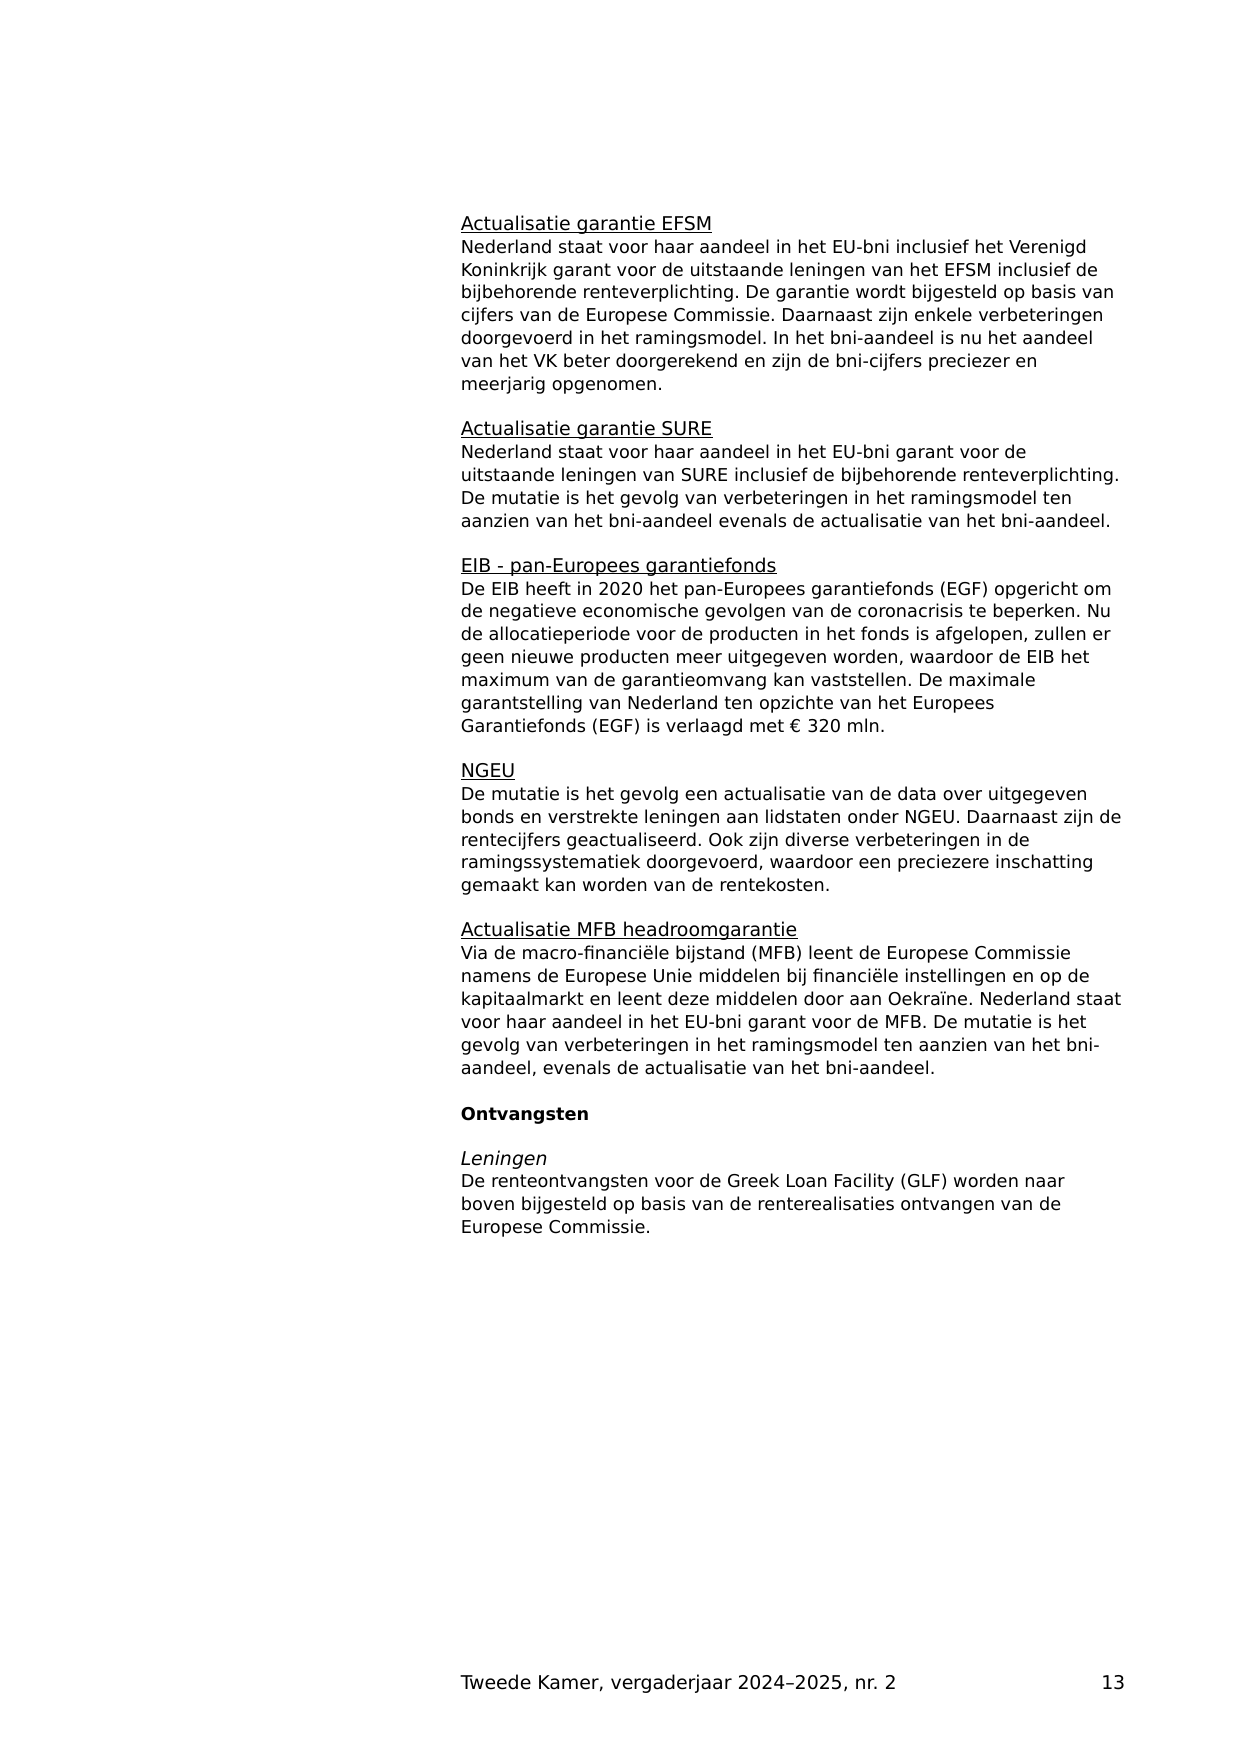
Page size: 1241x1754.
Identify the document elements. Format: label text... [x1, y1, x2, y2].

text Actualisatie garantie EFSM [461, 213, 1125, 235]
text Nederland staat voor haar aandeel in het EU-bni garant voor de uitstaande leningen van SURE inclusief de bijbehorende renteverplichting. De mutatie is het gevolg van verbeteringen in het ramingsmodel ten aanzien van het bni-aandeel evenals de actualisatie van het bni-aandeel. [461, 440, 1125, 532]
text De renteontvangsten voor de Greek Loan Facility (GLF) worden naar boven bijgesteld op basis van de renterealisaties ontvangen van de Europese Commissie. [461, 1169, 1125, 1238]
text Actualisatie MFB headroomgarantie [461, 919, 1125, 941]
text De EIB heeft in 2020 het pan-Europees garantiefonds (EGF) opgericht om de negatieve economische gevolgen van de coronacrisis te beperken. Nu de allocatieperiode voor de producten in het fonds is afgelopen, zullen er geen nieuwe producten meer uitgegeven worden, waardoor de EIB het maximum van de garantieomvang kan vaststellen. De maximale garantstelling van Nederland ten opzichte van het Europees Garantiefonds (EGF) is verlaagd met € 320 mln. [461, 577, 1125, 737]
text Via de macro-financiële bijstand (MFB) leent de Europese Commissie namens de Europese Unie middelen bij financiële instellingen en op de kapitaalmarkt en leent deze middelen door aan Oekraïne. Nederland staat voor haar aandeel in het EU-bni garant voor de MFB. De mutatie is het gevolg van verbeteringen in het ramingsmodel ten aanzien van het bni-aandeel, evenals de actualisatie van het bni-aandeel. [461, 941, 1125, 1079]
text Ontvangsten [461, 1102, 1125, 1125]
text NGEU [461, 760, 1125, 782]
text Actualisatie garantie SURE [461, 418, 1125, 440]
text De mutatie is het gevolg een actualisatie van de data over uitgegeven bonds en verstrekte leningen aan lidstaten onder NGEU. Daarnaast zijn de rentecijfers geactualiseerd. Ook zijn diverse verbeteringen in de ramingssystematiek doorgevoerd, waardoor een preciezere inschatting gemaakt kan worden van de rentekosten. [461, 782, 1125, 896]
text Leningen [461, 1148, 1125, 1169]
text Nederland staat voor haar aandeel in het EU-bni inclusief het Verenigd Koninkrijk garant voor de uitstaande leningen van het EFSM inclusief de bijbehorende renteverplichting. De garantie wordt bijgesteld op basis van cijfers van de Europese Commissie. Daarnaast zijn enkele verbeteringen doorgevoerd in het ramingsmodel. In het bni-aandeel is nu het aandeel van het VK beter doorgerekend en zijn de bni-cijfers preciezer en meerjarig opgenomen. [461, 235, 1125, 395]
text EIB - pan-Europees garantiefonds [461, 554, 1125, 577]
